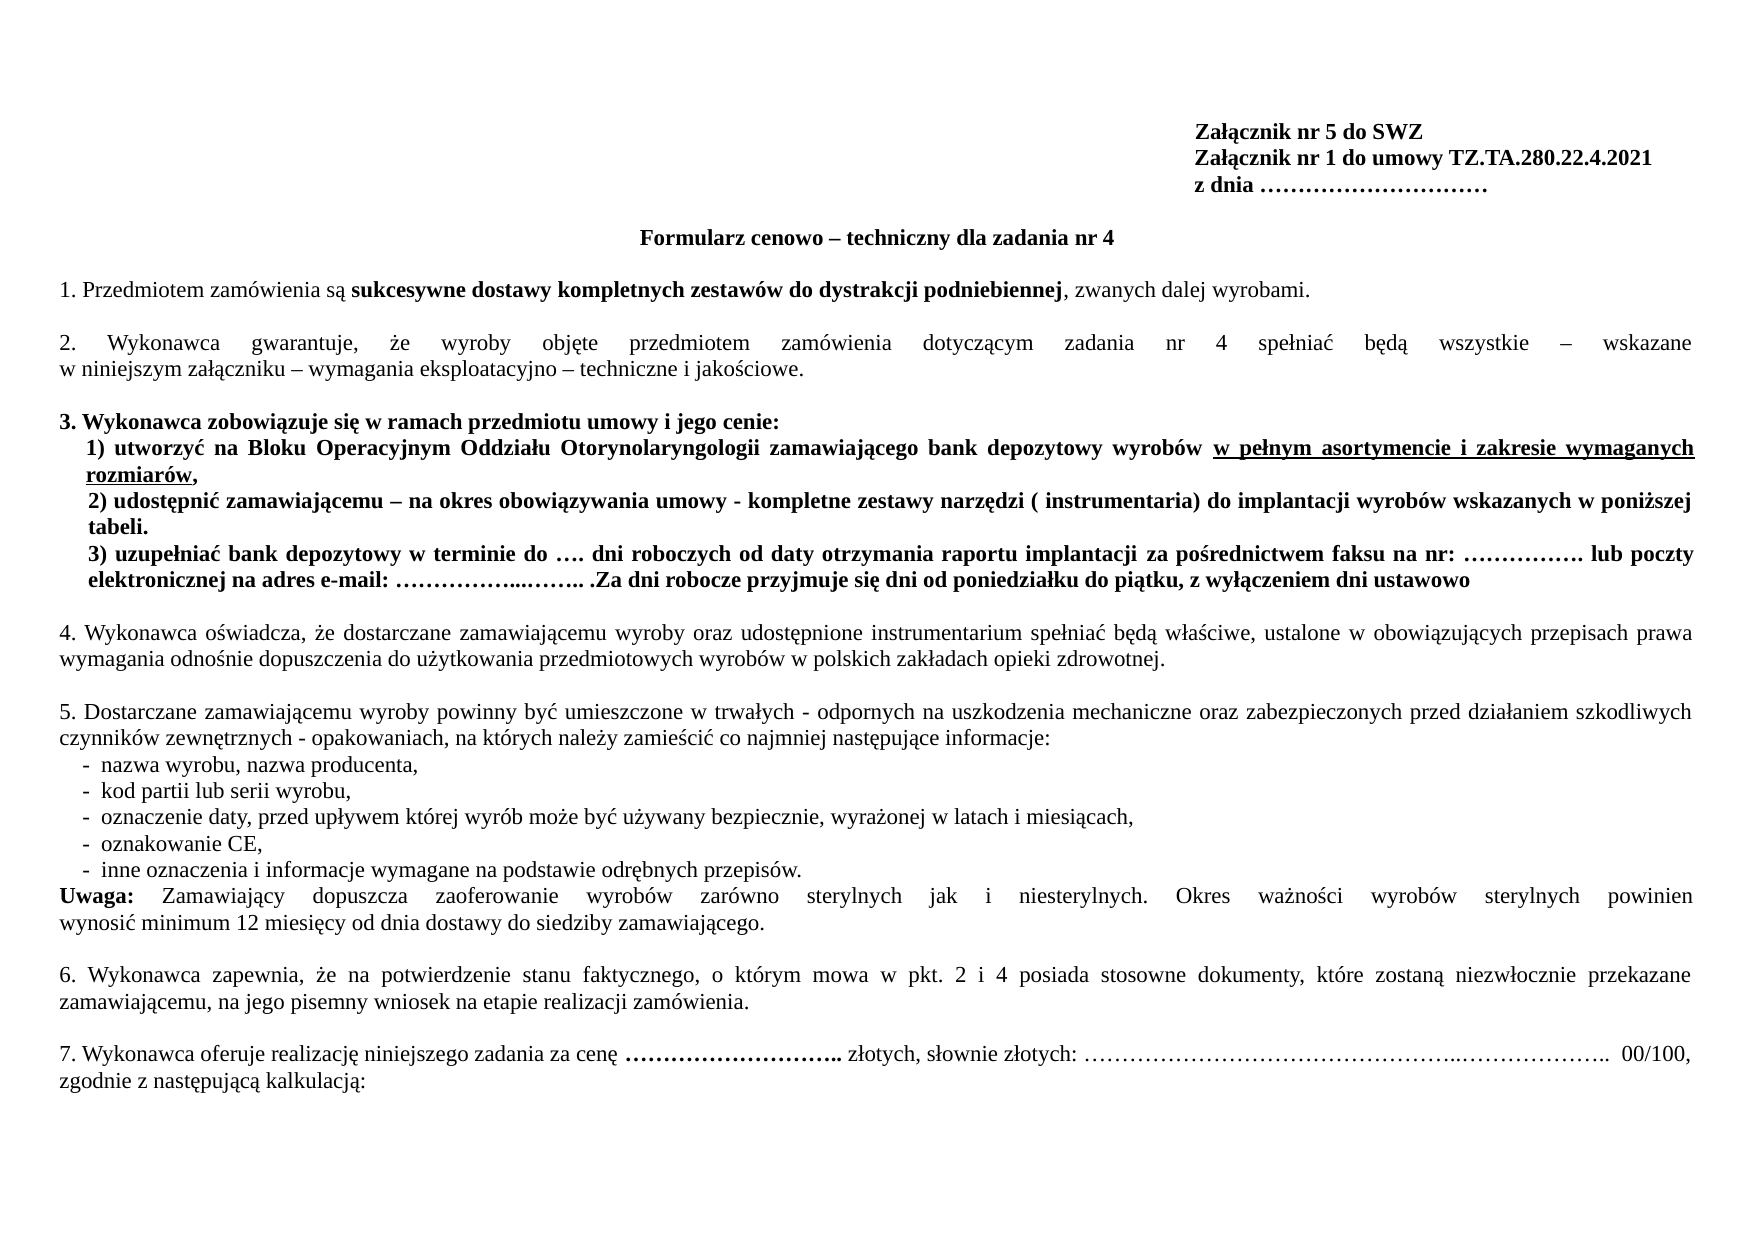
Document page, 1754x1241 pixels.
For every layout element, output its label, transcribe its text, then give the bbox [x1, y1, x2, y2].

text 3. Wykonawca zobowiązuje się w ramach przedmiotu umowy i jego cenie: [59, 408, 1695, 434]
text Załącznik nr 1 do umowy TZ.TA.280.22.4.2021 [59, 144, 1695, 171]
text 6. Wykonawca zapewnia, że na potwierdzenie stanu faktycznego, o którym mowa w pkt. 2 i 4 posiada stosowne dokumenty, które zostaną niezwłocznie przekazane zamawiającemu, na jego pisemny wniosek na etapie realizacji zamówienia. [59, 961, 1695, 1014]
text - oznakowanie CE, [59, 830, 1695, 856]
text 1) utworzyć na Bloku Operacyjnym Oddziału Otorynolaryngologii zamawiającego bank depozytowy wyrobów w pełnym asortymencie i zakresie wymaganych rozmiarów, [86, 434, 1695, 487]
text - nazwa wyrobu, nazwa producenta, [59, 751, 1695, 777]
text Uwaga: Zamawiający dopuszcza zaoferowanie wyrobów zarówno sterylnych jak i niesterylnych. Okres ważności wyrobów sterylnych powinien wynosić minimum 12 miesięcy od dnia dostawy do siedziby zamawiającego. [59, 882, 1695, 935]
text 3) uzupełniać bank depozytowy w terminie do …. dni roboczych od daty otrzymania raportu implantacji za pośrednictwem faksu na nr: ……………. lub poczty elektronicznej na adres e-mail: ……………...…….. .Za dni robocze przyjmuje się dni od poniedziałku do piątku, z wyłączeniem dni ustawowo [88, 540, 1695, 592]
text - kod partii lub serii wyrobu, [59, 777, 1695, 803]
text 2) udostępnić zamawiającemu – na okres obowiązywania umowy - kompletne zestawy narzędzi ( instrumentaria) do implantacji wyrobów wskazanych w poniższej tabeli. [88, 487, 1695, 540]
text - oznaczenie daty, przed upływem której wyrób może być używany bezpiecznie, wyrażonej w latach i miesiącach, [59, 803, 1695, 830]
text 1. Przedmiotem zamówienia są sukcesywne dostawy kompletnych zestawów do dystrakcji podniebiennej, zwanych dalej wyrobami. [59, 276, 1695, 303]
text 2. Wykonawca gwarantuje, że wyroby objęte przedmiotem zamówienia dotyczącym zadania nr 4 spełniać będą wszystkie – wskazane w niniejszym załączniku – wymagania eksploatacyjno – techniczne i jakościowe. [59, 329, 1695, 382]
text - inne oznaczenia i informacje wymagane na podstawie odrębnych przepisów. [59, 856, 1695, 882]
text 5. Dostarczane zamawiającemu wyroby powinny być umieszczone w trwałych - odpornych na uszkodzenia mechaniczne oraz zabezpieczonych przed działaniem szkodliwych czynników zewnętrznych - opakowaniach, na których należy zamieścić co najmniej następujące informacje: [59, 698, 1695, 751]
text Załącznik nr 5 do SWZ [59, 118, 1695, 144]
text z dnia ………………………… [59, 171, 1695, 197]
subtitle Formularz cenowo – techniczny dla zadania nr 4 [59, 223, 1695, 250]
text 7. Wykonawca oferuje realizację niniejszego zadania za cenę ……………………….. złotych, słownie złotych: …………………………………………..……………….. 00/100, zgodnie z następującą kalkulacją: [59, 1041, 1695, 1093]
text 4. Wykonawca oświadcza, że dostarczane zamawiającemu wyroby oraz udostępnione instrumentarium spełniać będą właściwe, ustalone w obowiązujących przepisach prawa wymagania odnośnie dopuszczenia do użytkowania przedmiotowych wyrobów w polskich zakładach opieki zdrowotnej. [59, 619, 1695, 672]
